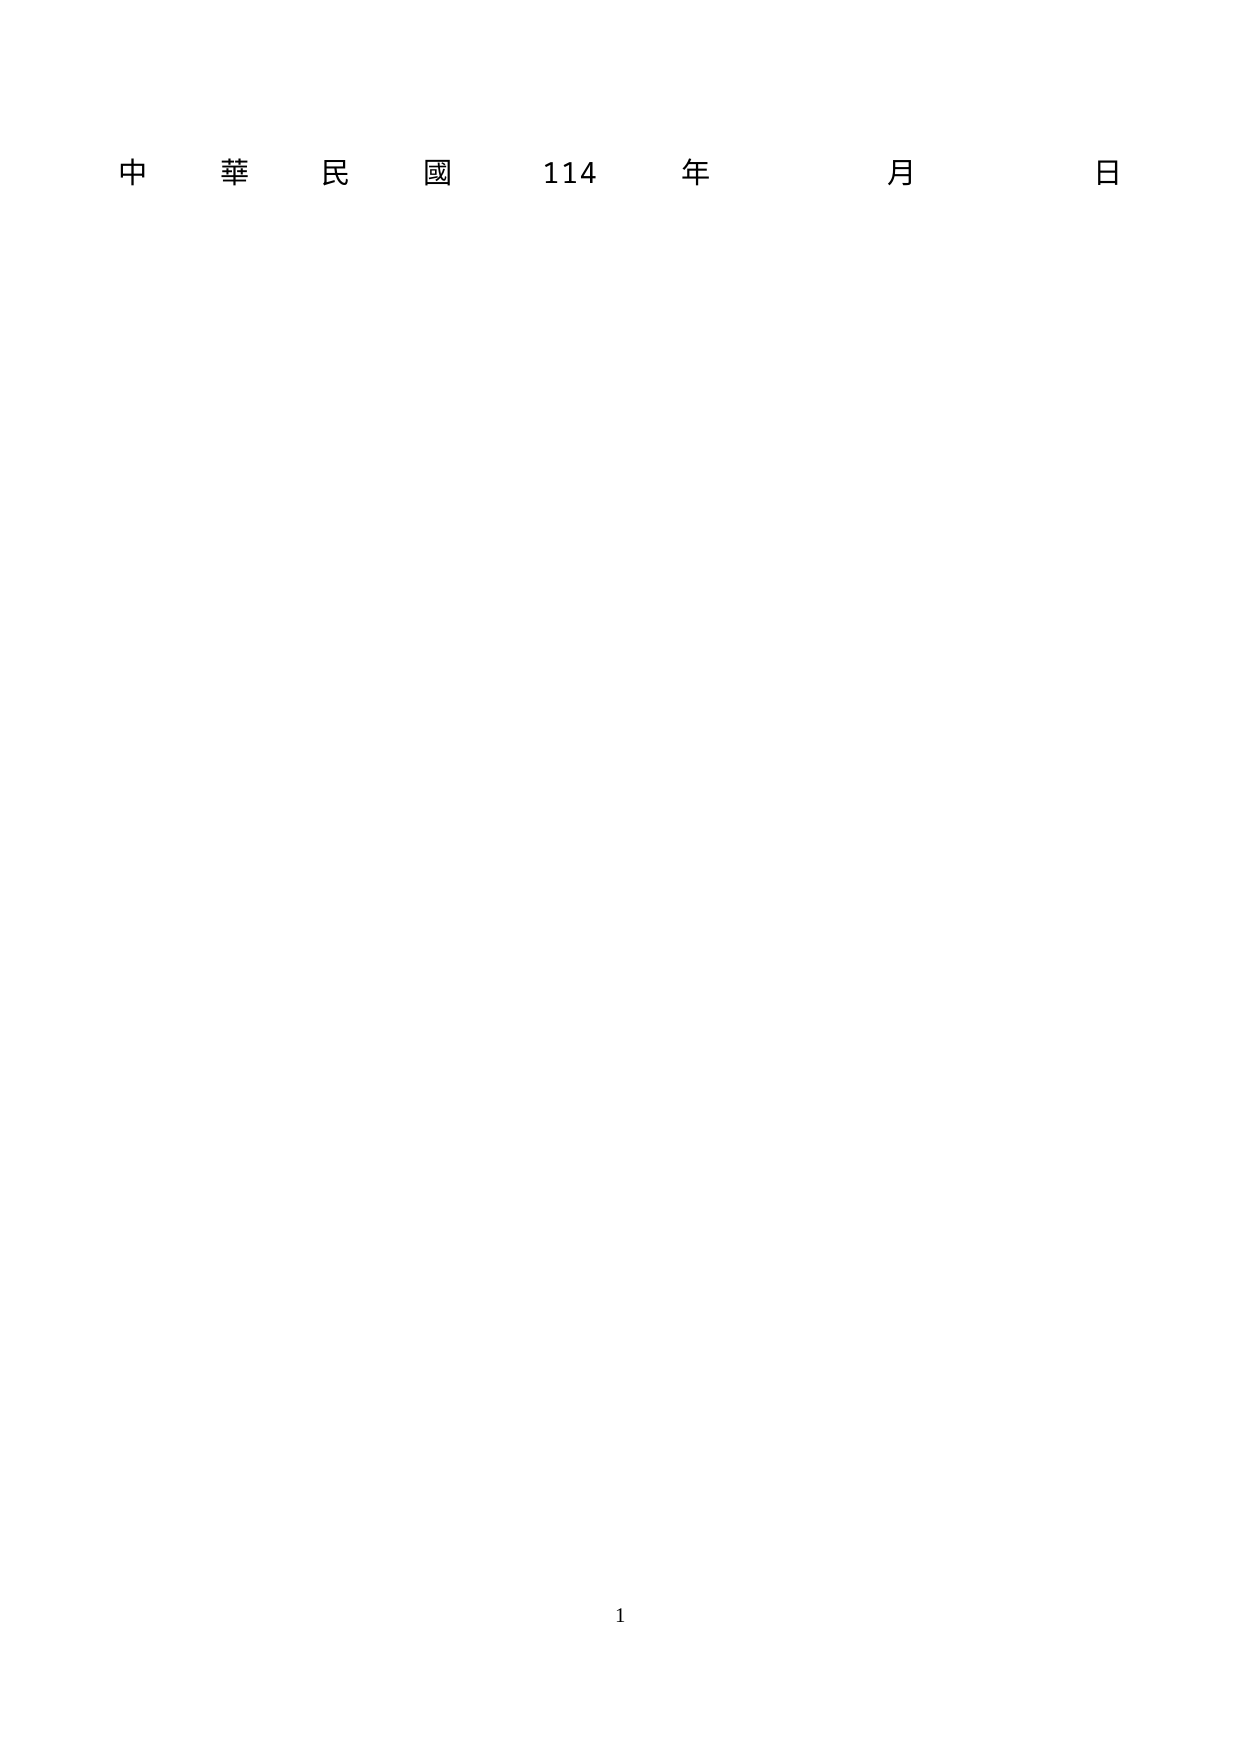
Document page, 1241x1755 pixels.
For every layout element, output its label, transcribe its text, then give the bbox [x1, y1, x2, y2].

text 中 華 民 國 114 年 月 日 [118, 150, 1186, 192]
